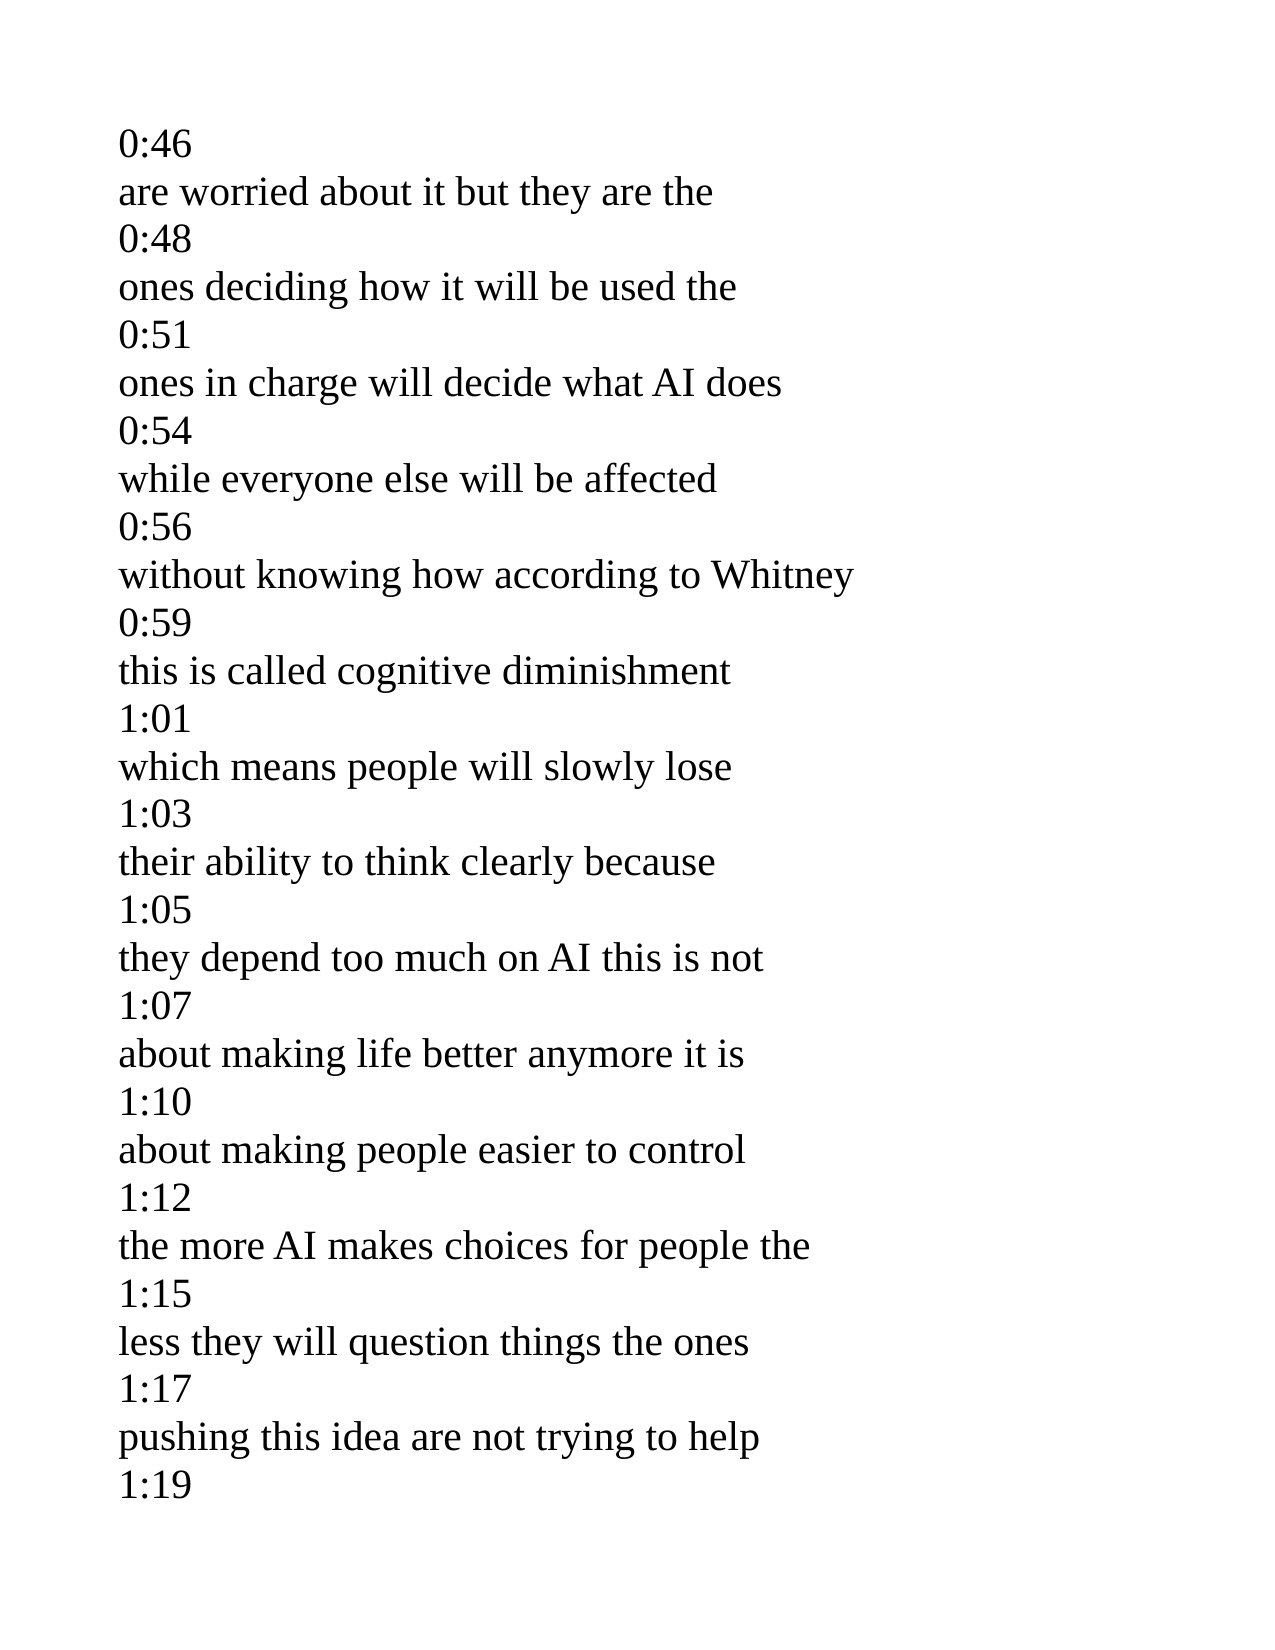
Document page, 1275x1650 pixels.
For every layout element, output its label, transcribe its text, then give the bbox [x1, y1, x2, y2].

text while everyone else will be affected [118, 453, 1157, 501]
text their ability to think clearly because [118, 837, 1157, 885]
text 1:19 [118, 1460, 1157, 1508]
text without knowing how according to Whitney [118, 549, 1157, 597]
text 1:15 [118, 1268, 1157, 1316]
text 0:54 [118, 406, 1157, 453]
text 1:07 [118, 981, 1157, 1028]
text 1:17 [118, 1364, 1157, 1412]
text pushing this idea are not trying to help [118, 1412, 1157, 1460]
text they depend too much on AI this is not [118, 933, 1157, 981]
text about making life better anymore it is [118, 1028, 1157, 1076]
text 0:48 [118, 214, 1157, 262]
text 0:59 [118, 597, 1157, 645]
text 0:46 [118, 118, 1157, 166]
text this is called cognitive diminishment [118, 645, 1157, 693]
text 1:12 [118, 1172, 1157, 1220]
text less they will question things the ones [118, 1316, 1157, 1364]
text 0:51 [118, 310, 1157, 358]
text are worried about it but they are the [118, 166, 1157, 214]
text 1:10 [118, 1076, 1157, 1124]
text ones in charge will decide what AI does [118, 358, 1157, 406]
text 1:03 [118, 789, 1157, 837]
text ones deciding how it will be used the [118, 262, 1157, 310]
text which means people will slowly lose [118, 741, 1157, 789]
text 0:56 [118, 501, 1157, 549]
text the more AI makes choices for people the [118, 1220, 1157, 1268]
text 1:01 [118, 693, 1157, 741]
text about making people easier to control [118, 1124, 1157, 1172]
text 1:05 [118, 885, 1157, 933]
